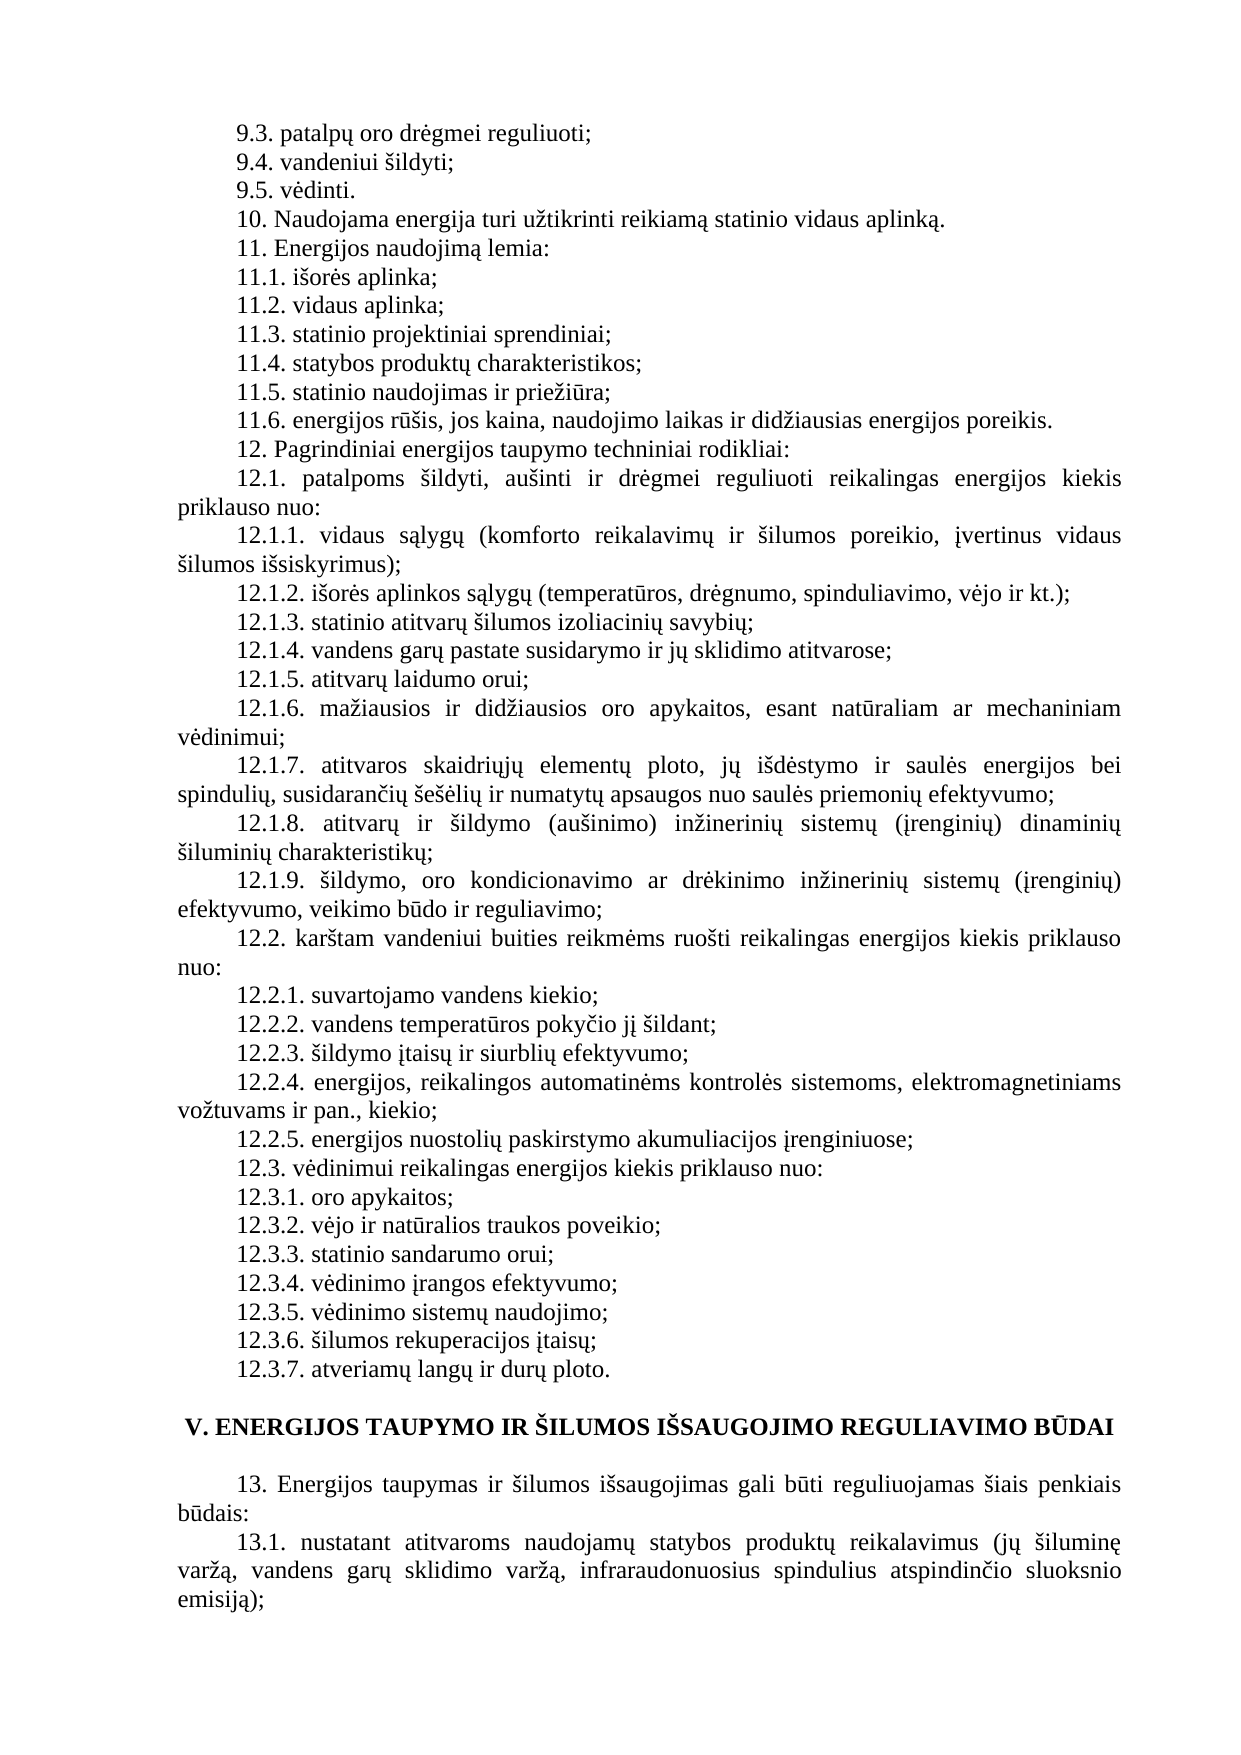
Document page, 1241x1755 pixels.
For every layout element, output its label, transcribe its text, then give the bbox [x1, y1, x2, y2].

text 12.3.2. vėjo ir natūralios traukos poveikio; [177, 1211, 1122, 1239]
text 11. Energijos naudojimą lemia: [177, 233, 1122, 262]
text 9.5. vėdinti. [177, 176, 1122, 204]
text 11.1. išorės aplinka; [177, 262, 1122, 291]
text 12. Pagrindiniai energijos taupymo techniniai rodikliai: [177, 434, 1122, 463]
text 12.3.4. vėdinimo įrangos efektyvumo; [177, 1268, 1122, 1297]
text 13. Energijos taupymas ir šilumos išsaugojimas gali būti reguliuojamas šiais penkiais būdais: [177, 1469, 1122, 1527]
text 12.3.1. oro apykaitos; [177, 1182, 1122, 1211]
text 12.3.7. atveriamų langų ir durų ploto. [177, 1354, 1122, 1383]
text 11.3. statinio projektiniai sprendiniai; [177, 319, 1122, 348]
text 12.1.2. išorės aplinkos sąlygų (temperatūros, drėgnumo, spinduliavimo, vėjo ir kt.); [177, 578, 1122, 607]
text 10. Naudojama energija turi užtikrinti reikiamą statinio vidaus aplinką. [177, 204, 1122, 233]
text 12.1.3. statinio atitvarų šilumos izoliacinių savybių; [177, 607, 1122, 636]
text 9.3. patalpų oro drėgmei reguliuoti; [177, 118, 1122, 147]
text 12.1.6. mažiausios ir didžiausios oro apykaitos, esant natūraliam ar mechaniniam vėdinimui; [177, 693, 1122, 751]
text 12.2.5. energijos nuostolių paskirstymo akumuliacijos įrenginiuose; [177, 1124, 1122, 1153]
text 12.1.8. atitvarų ir šildymo (aušinimo) inžinerinių sistemų (įrenginių) dinaminių šiluminių charakteristikų; [177, 808, 1122, 866]
text 11.2. vidaus aplinka; [177, 291, 1122, 319]
text 12.3. vėdinimui reikalingas energijos kiekis priklauso nuo: [177, 1153, 1122, 1182]
text 12.1.7. atitvaros skaidriųjų elementų ploto, jų išdėstymo ir saulės energijos bei spindulių, susidarančių šešėlių ir numatytų apsaugos nuo saulės priemonių efektyvumo; [177, 751, 1122, 808]
text 11.4. statybos produktų charakteristikos; [177, 348, 1122, 377]
text 11.5. statinio naudojimas ir priežiūra; [177, 377, 1122, 406]
text 12.2.4. energijos, reikalingos automatinėms kontrolės sistemoms, elektromagnetiniams vožtuvams ir pan., kiekio; [177, 1067, 1122, 1124]
text 12.1.1. vidaus sąlygų (komforto reikalavimų ir šilumos poreikio, įvertinus vidaus šilumos išsiskyrimus); [177, 521, 1122, 578]
text 12.3.5. vėdinimo sistemų naudojimo; [177, 1297, 1122, 1326]
text 12.1.9. šildymo, oro kondicionavimo ar drėkinimo inžinerinių sistemų (įrenginių) efektyvumo, veikimo būdo ir reguliavimo; [177, 866, 1122, 923]
text 12.2. karštam vandeniui buities reikmėms ruošti reikalingas energijos kiekis priklauso nuo: [177, 923, 1122, 981]
text 12.1.4. vandens garų pastate susidarymo ir jų sklidimo atitvarose; [177, 636, 1122, 664]
text 12.1. patalpoms šildyti, aušinti ir drėgmei reguliuoti reikalingas energijos kiekis priklauso nuo: [177, 463, 1122, 521]
text 11.6. energijos rūšis, jos kaina, naudojimo laikas ir didžiausias energijos poreikis. [177, 406, 1122, 434]
text 12.3.6. šilumos rekuperacijos įtaisų; [177, 1326, 1122, 1354]
text 12.2.3. šildymo įtaisų ir siurblių efektyvumo; [177, 1038, 1122, 1067]
text 13.1. nustatant atitvaroms naudojamų statybos produktų reikalavimus (jų šiluminę varžą, vandens garų sklidimo varžą, infraraudonuosius spindulius atspindinčio sluoksnio emisiją); [177, 1527, 1122, 1613]
text 9.4. vandeniui šildyti; [177, 147, 1122, 176]
text V. ENERGIJOS TAUPYMO IR ŠILUMOS IŠSAUGOJIMO REGULIAVIMO BŪDAI [177, 1412, 1122, 1441]
text 12.1.5. atitvarų laidumo orui; [177, 664, 1122, 693]
text 12.2.1. suvartojamo vandens kiekio; [177, 981, 1122, 1009]
text 12.3.3. statinio sandarumo orui; [177, 1239, 1122, 1268]
text 12.2.2. vandens temperatūros pokyčio jį šildant; [177, 1009, 1122, 1038]
